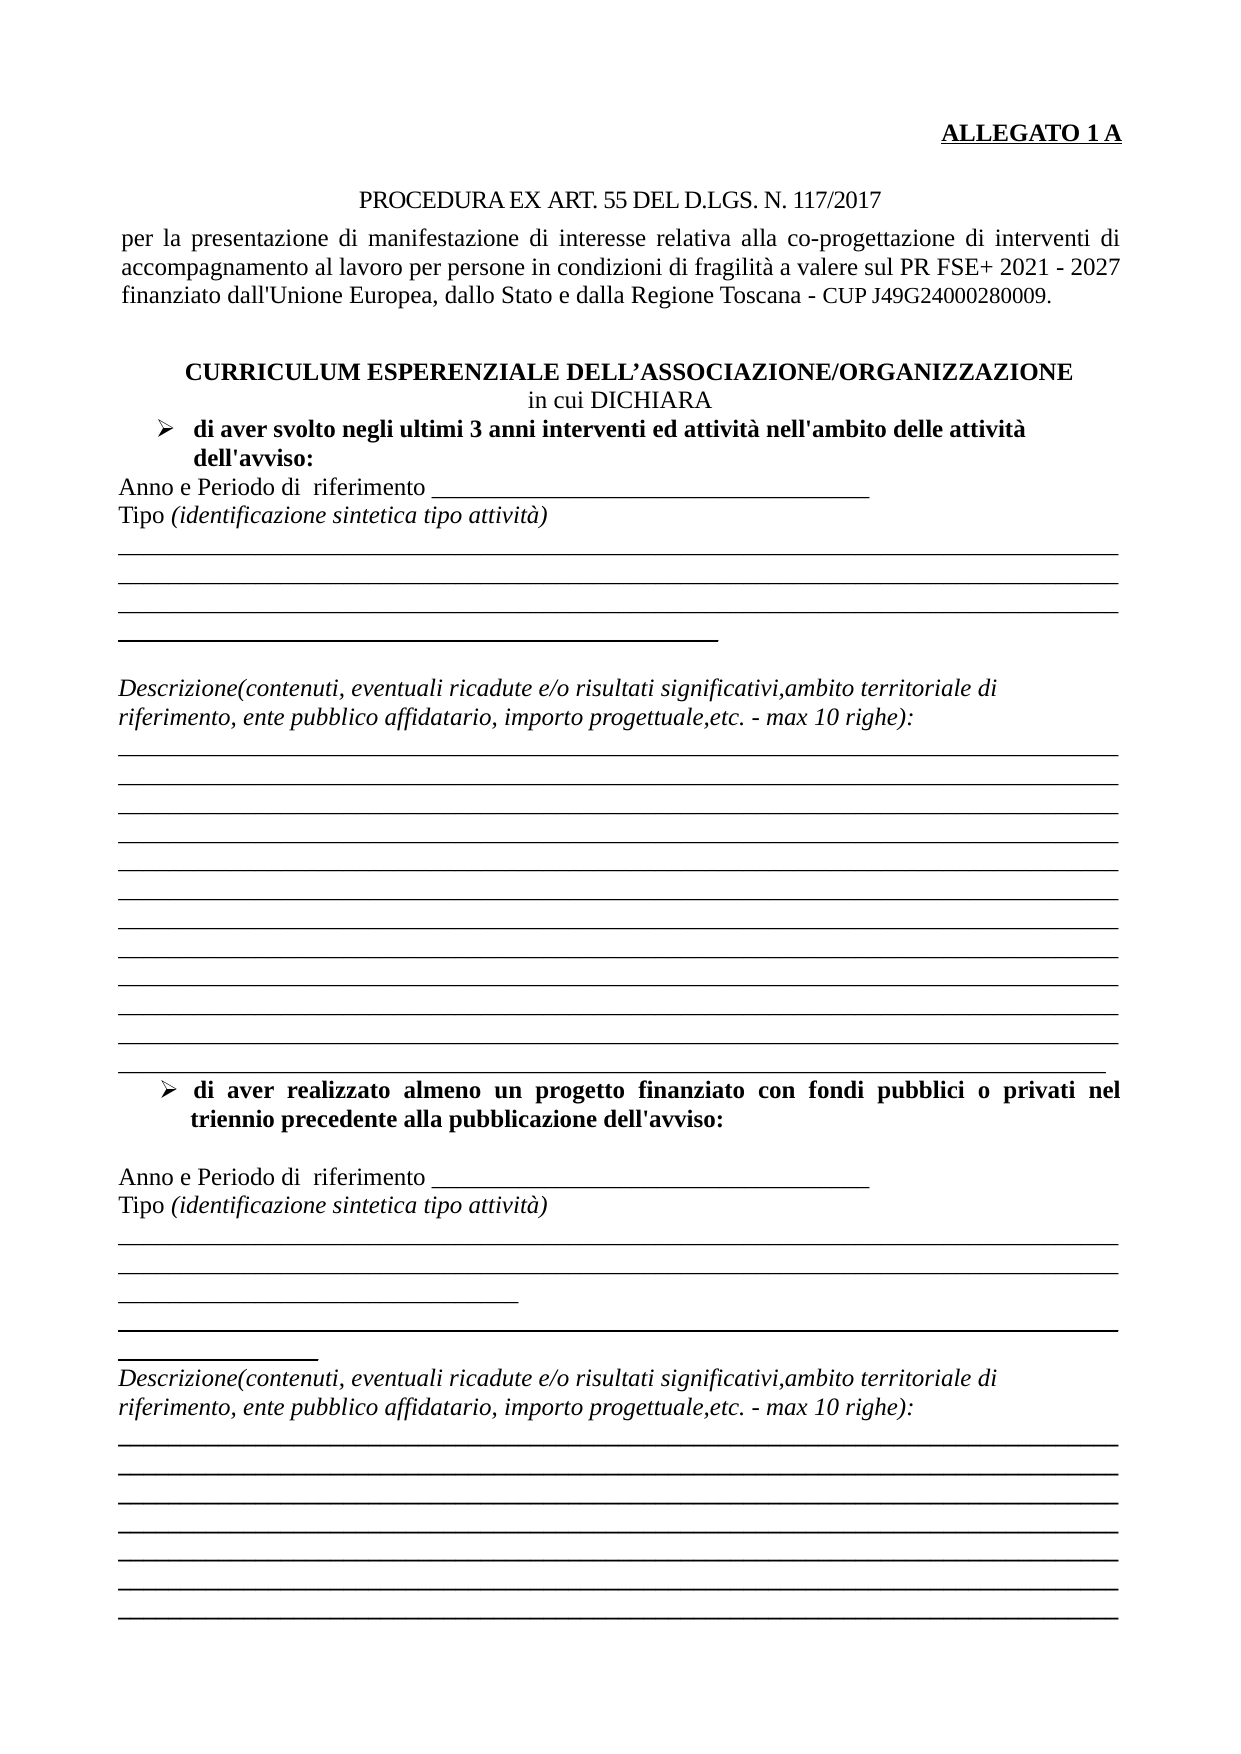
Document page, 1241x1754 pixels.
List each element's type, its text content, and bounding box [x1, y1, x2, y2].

text riferimento, ente pubblico affidatario, importo progettuale,etc. - max 10 righe): [118, 702, 1122, 731]
text Tipo (identificazione sintetica tipo attività) ________________________________________________________________________________________________________________________________________________________________________________________________________________________________________________________________________________________________ [118, 501, 1122, 644]
text Descrizione(contenuti, eventuali ricadute e/o risultati significativi,ambito territoriale di [118, 1363, 1122, 1392]
text Tipo (identificazione sintetica tipo attività) ________________________________________________________________________________________________________________________________________________________________________________________________ [118, 1191, 1122, 1306]
text _______________________________________________________________________________________________________________________________________________________________________________________________________________________________________________________________________________________________________________________________________________________________________________________________________________________________________________________________________________________________________________________________________________________________________________________________________________________________________________________________________________________________________________________________________________________________________________________________________________________________________________________________________________________________________________________________________________________________________________________________ [118, 731, 1122, 1076]
text ________________________________________________________________________________________________ [118, 1306, 1122, 1363]
subtitle PROCEDURA EX art. 55 del D.lgs. N. 117/2017 [157, 185, 1084, 214]
list di aver realizzato almeno un progetto finanziato con fondi pubblici o privati nel triennio precedente alla pubblicazione dell'avviso: [159, 1076, 1122, 1133]
text Anno e Periodo di riferimento ___________________________________ [118, 1162, 1122, 1191]
text Descrizione(contenuti, eventuali ricadute e/o risultati significativi,ambito territoriale di [118, 673, 1122, 702]
text CURRICULUM ESPERENZIALE DELL’ASSOCIAZIONE/ORGANIZZAZIONE [136, 357, 1122, 386]
text in cui DICHIARA [118, 386, 1122, 414]
text per la presentazione di manifestazione di interesse relativa alla co-progettazione di interventi di accompagnamento al lavoro per persone in condizioni di fragilità a valere sul PR FSE+ 2021 - 2027 finanziato dall'Unione Europea, dallo Stato e dalla Regione Toscana - CUP J49G24000280009. [121, 223, 1122, 309]
text riferimento, ente pubblico affidatario, importo progettuale,etc. - max 10 righe): [118, 1392, 1122, 1421]
list ALLEGATO 1 A [118, 118, 1122, 147]
text ________________________________________________________________________________________________________________________________________________________________________________________________________________________________________________________________________________________________________________________________________________________________________________________________________________________________________________________________________________________________________________________________________________________________________________ [118, 1421, 1122, 1622]
list di aver svolto negli ultimi 3 anni interventi ed attività nell'ambito delle attività dell'avviso: [156, 414, 1122, 472]
text Anno e Periodo di riferimento ___________________________________ [118, 472, 1122, 501]
